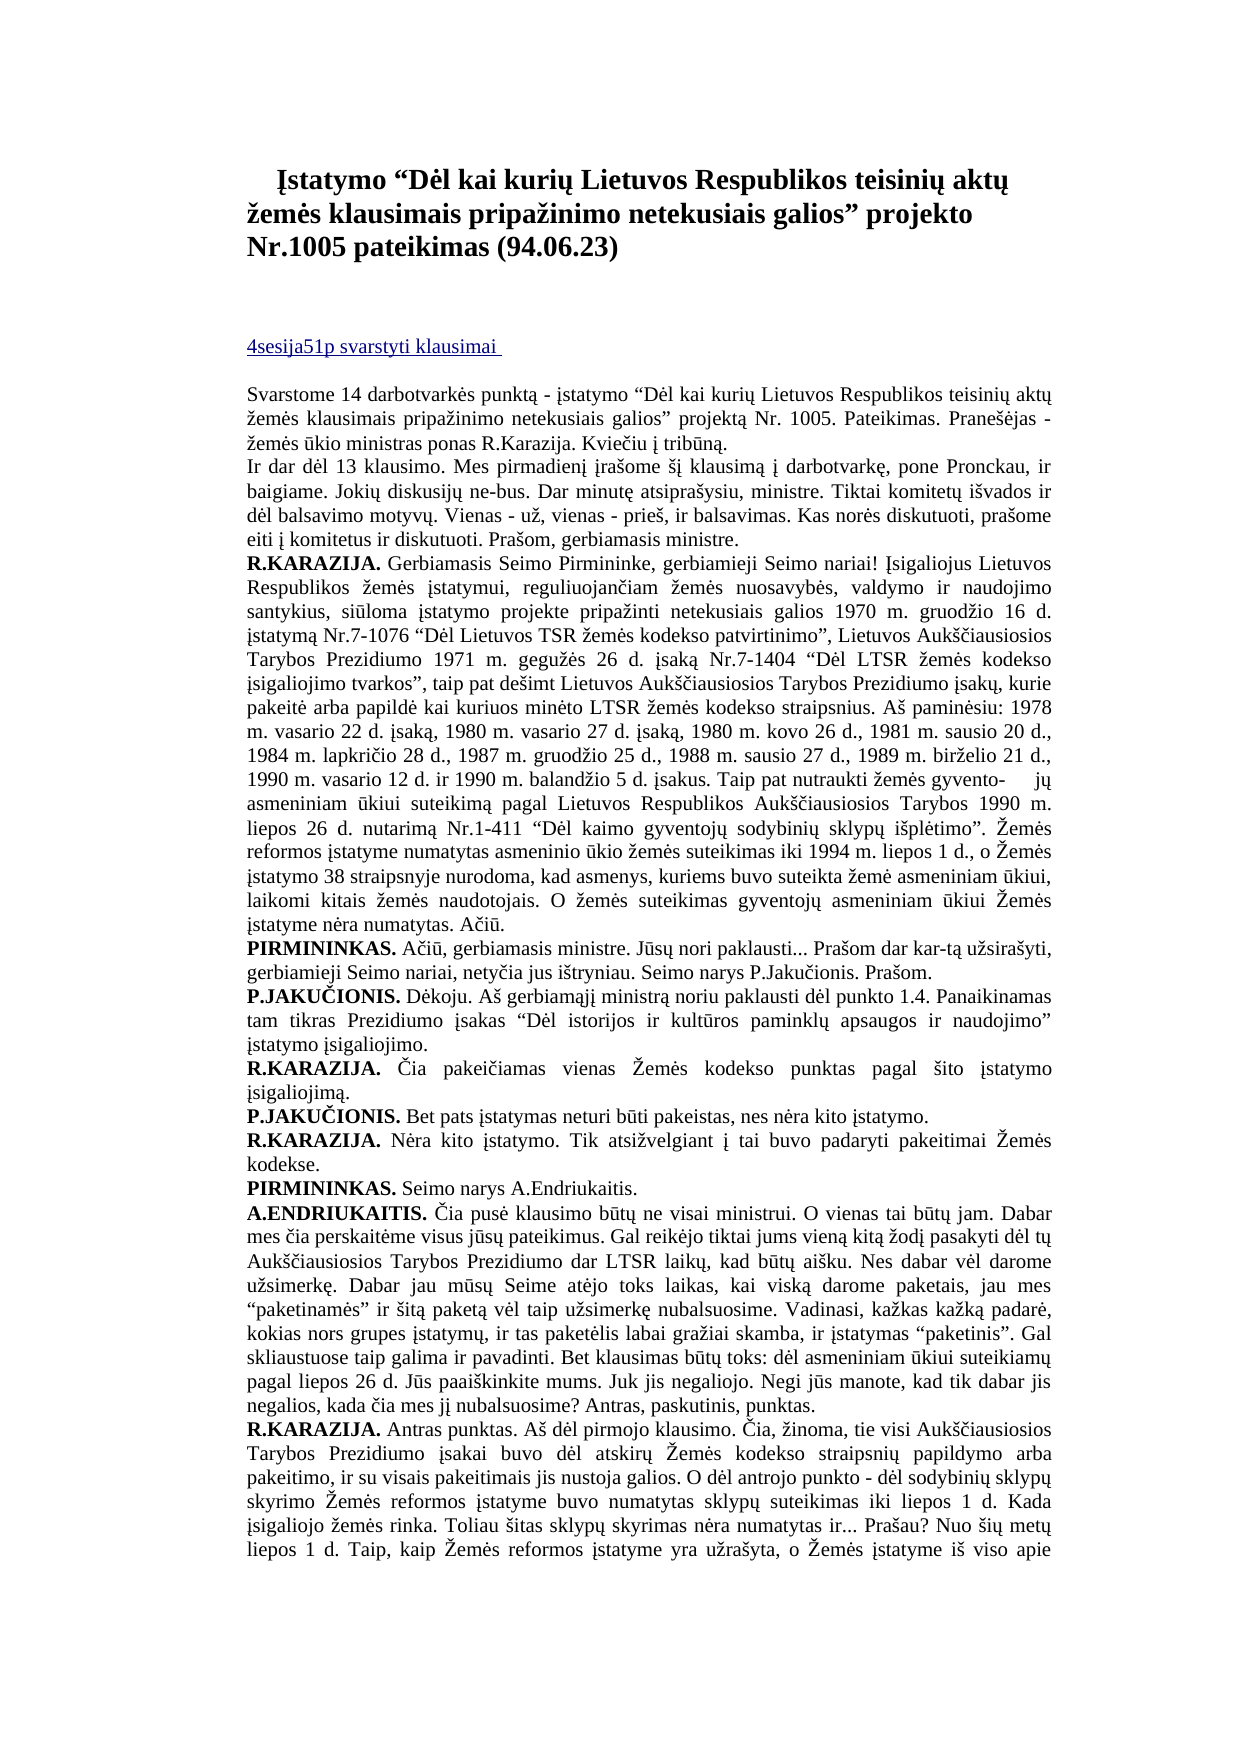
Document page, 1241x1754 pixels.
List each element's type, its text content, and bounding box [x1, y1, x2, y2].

text R.KARAZIJA. Antras punktas. Aš dėl pirmojo klausimo. Čia, žinoma, tie visi Aukščiausiosios Tarybos Prezidiumo įsakai buvo dėl atskirų Žemės kodekso straipsnių papildymo arba pakeitimo, ir su visais pakeitimais jis nustoja galios. O dėl antrojo punkto - dėl sodybinių sklypų skyrimo Žemės reformos įstatyme buvo numatytas sklypų suteikimas iki liepos 1 d. Kada įsigaliojo žemės rinka. Toliau šitas sklypų skyrimas nėra numatytas ir... Prašau? Nuo šių metų liepos 1 d. Taip, kaip Žemės reformos įstatyme yra užrašyta, o Žemės įstatyme iš viso apie [247, 1417, 1053, 1561]
text R.KARAZIJA. Čia pakeičiamas vienas Žemės kodekso punktas pagal šito įstatymo įsigaliojimą. [247, 1056, 1053, 1104]
text R.KARAZIJA. Nėra kito įstatymo. Tik atsižvelgiant į tai buvo padaryti pakeitimai Žemės kodekse. [247, 1128, 1053, 1176]
text P.JAKUČIONIS. Dėkoju. Aš gerbiamąjį ministrą noriu paklausti dėl punkto 1.4. Panaikinamas tam tikras Prezidiumo įsakas “Dėl istorijos ir kultūros paminklų apsaugos ir naudojimo” įstatymo įsigaliojimo. [247, 984, 1053, 1056]
text Svarstome 14 darbotvarkės punktą - įstatymo “Dėl kai kurių Lietuvos Respublikos teisinių aktų žemės klausimais pripažinimo netekusiais galios” projektą Nr. 1005. Pateikimas. Pranešėjas - žemės ūkio ministras ponas R.Karazija. Kviečiu į tribūną. [247, 382, 1053, 454]
text A.ENDRIUKAITIS. Čia pusė klausimo būtų ne visai ministrui. O vienas tai būtų jam. Dabar mes čia perskaitėme visus jūsų pateikimus. Gal reikėjo tiktai jums vieną kitą žodį pasakyti dėl tų Aukščiausiosios Tarybos Prezidiumo dar LTSR laikų, kad būtų aišku. Nes dabar vėl darome užsimerkę. Dabar jau mūsų Seime atėjo toks laikas, kai viską darome paketais, jau mes “paketinamės” ir šitą paketą vėl taip užsimerkę nubalsuosime. Vadinasi, kažkas kažką padarė, kokias nors grupes įstatymų, ir tas paketėlis labai gražiai skamba, ir įstatymas “paketinis”. Gal skliaustuose taip galima ir pavadinti. Bet klausimas būtų toks: dėl asmeniniam ūkiui suteikiamų pagal liepos 26 d. Jūs paaiškinkite mums. Juk jis negaliojo. Negi jūs manote, kad tik dabar jis negalios, kada čia mes jį nubalsuosime? Antras, paskutinis, punktas. [247, 1200, 1053, 1417]
text Įstatymo “Dėl kai kurių Lietuvos Respublikos teisinių aktų žemės klausimais pripažinimo netekusiais galios” projekto Nr.1005 pateikimas (94.06.23) [247, 162, 1053, 263]
text Ir dar dėl 13 klausimo. Mes pirmadienį įrašome šį klausimą į darbotvarkę, pone Pronckau, ir baigiame. Jokių diskusijų ne-bus. Dar minutę atsiprašysiu, ministre. Tiktai komitetų išvados ir dėl balsavimo motyvų. Vienas - už, vienas - prieš, ir balsavimas. Kas norės diskutuoti, prašome eiti į komitetus ir diskutuoti. Prašom, gerbiamasis ministre. [247, 454, 1053, 551]
text 4sesija51p svarstyti klausimai [247, 334, 1053, 358]
text R.KARAZIJA. Gerbiamasis Seimo Pirmininke, gerbiamieji Seimo nariai! Įsigaliojus Lietuvos Respublikos žemės įstatymui, reguliuojančiam žemės nuosavybės, valdymo ir naudojimo santykius, siūloma įstatymo projekte pripažinti netekusiais galios 1970 m. gruodžio 16 d. įstatymą Nr.7-1076 “Dėl Lietuvos TSR žemės kodekso patvirtinimo”, Lietuvos Aukščiausiosios Tarybos Prezidiumo 1971 m. gegužės 26 d. įsaką Nr.7-1404 “Dėl LTSR žemės kodekso įsigaliojimo tvarkos”, taip pat dešimt Lietuvos Aukščiausiosios Tarybos Prezidiumo įsakų, kurie pakeitė arba papildė kai kuriuos minėto LTSR žemės kodekso straipsnius. Aš paminėsiu: 1978 m. vasario 22 d. įsaką, 1980 m. vasario 27 d. įsaką, 1980 m. kovo 26 d., 1981 m. sausio 20 d., 1984 m. lapkričio 28 d., 1987 m. gruodžio 25 d., 1988 m. sausio 27 d., 1989 m. birželio 21 d., 1990 m. vasario 12 d. ir 1990 m. balandžio 5 d. įsakus. Taip pat nutraukti žemės gyvento- jų asmeniniam ūkiui suteikimą pagal Lietuvos Respublikos Aukščiausiosios Tarybos 1990 m. liepos 26 d. nutarimą Nr.1-411 “Dėl kaimo gyventojų sodybinių sklypų išplėtimo”. Žemės reformos įstatyme numatytas asmeninio ūkio žemės suteikimas iki 1994 m. liepos 1 d., o Žemės įstatymo 38 straipsnyje nurodoma, kad asmenys, kuriems buvo suteikta žemė asmeniniam ūkiui, laikomi kitais žemės naudotojais. O žemės suteikimas gyventojų asmeniniam ūkiui Žemės įstatyme nėra numatytas. Ačiū. [247, 551, 1053, 936]
text PIRMININKAS. Seimo narys A.Endriukaitis. [247, 1176, 1053, 1200]
text PIRMININKAS. Ačiū, gerbiamasis ministre. Jūsų nori paklausti... Prašom dar kar-tą užsirašyti, gerbiamieji Seimo nariai, netyčia jus ištryniau. Seimo narys P.Jakučionis. Prašom. [247, 936, 1053, 984]
text P.JAKUČIONIS. Bet pats įstatymas neturi būti pakeistas, nes nėra kito įstatymo. [247, 1104, 1053, 1128]
